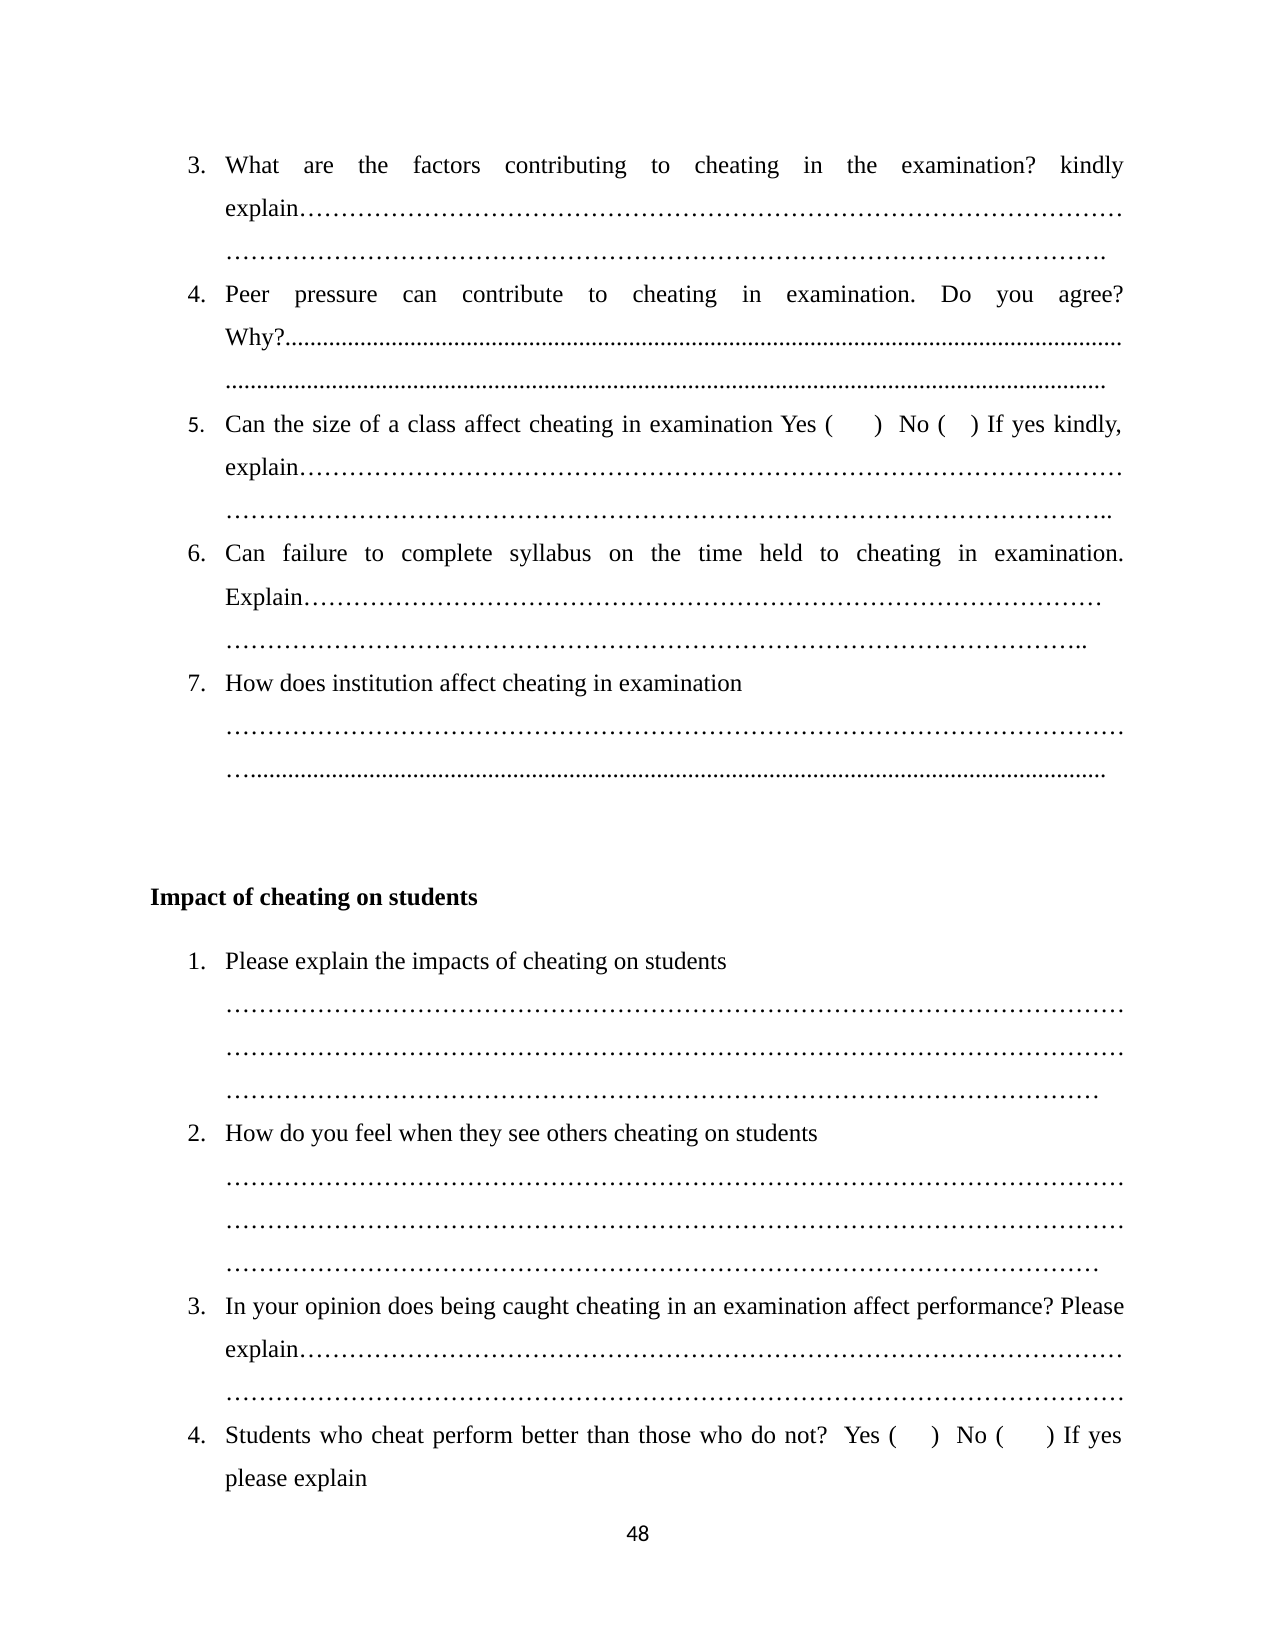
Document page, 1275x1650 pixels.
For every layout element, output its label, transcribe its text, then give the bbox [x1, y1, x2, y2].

list Can failure to complete syllabus on the time held to cheating in examination. Explain……………………………………………………………………………………………………………………………………………………………………………….. [187, 538, 1125, 653]
list How does institution affect cheating in examination [187, 668, 1125, 697]
list How do you feel when they see others cheating on students [187, 1118, 1125, 1147]
list Can the size of a class affect cheating in examination Yes ( ) No ( ) If yes kindly, explain…………………………………………………………………………………………………………………………………………………………………………………….. [187, 409, 1125, 524]
list …………………………………………………………………………………………………………………………………………………………………………………………………………………………………………………………………………………………… [225, 1162, 1125, 1277]
list What are the factors contributing to cheating in the examination? kindly explain……………………………………………………………………………………………………………………………………………………………………………………. [187, 150, 1125, 265]
list In your opinion does being caught cheating in an examination affect performance? Please explain……………………………………………………………………………………………………………………………………………………………………………………… [187, 1291, 1125, 1406]
list Please explain the impacts of cheating on students [187, 946, 1125, 975]
list …………………………………………………………………………………………………………………………………………………………………………………………………………………………………………………………………………………………… [225, 989, 1125, 1104]
list Students who cheat perform better than those who do not? Yes ( ) No ( ) If yes please explain [187, 1420, 1125, 1492]
list …………………………………………………………………………………………………......................................................................................................................................... [225, 711, 1125, 783]
text Impact of cheating on students [150, 882, 1125, 911]
list Peer pressure can contribute to cheating in examination. Do you agree? Why?................................................................................................................................................................................................................................................................................... [187, 279, 1125, 394]
